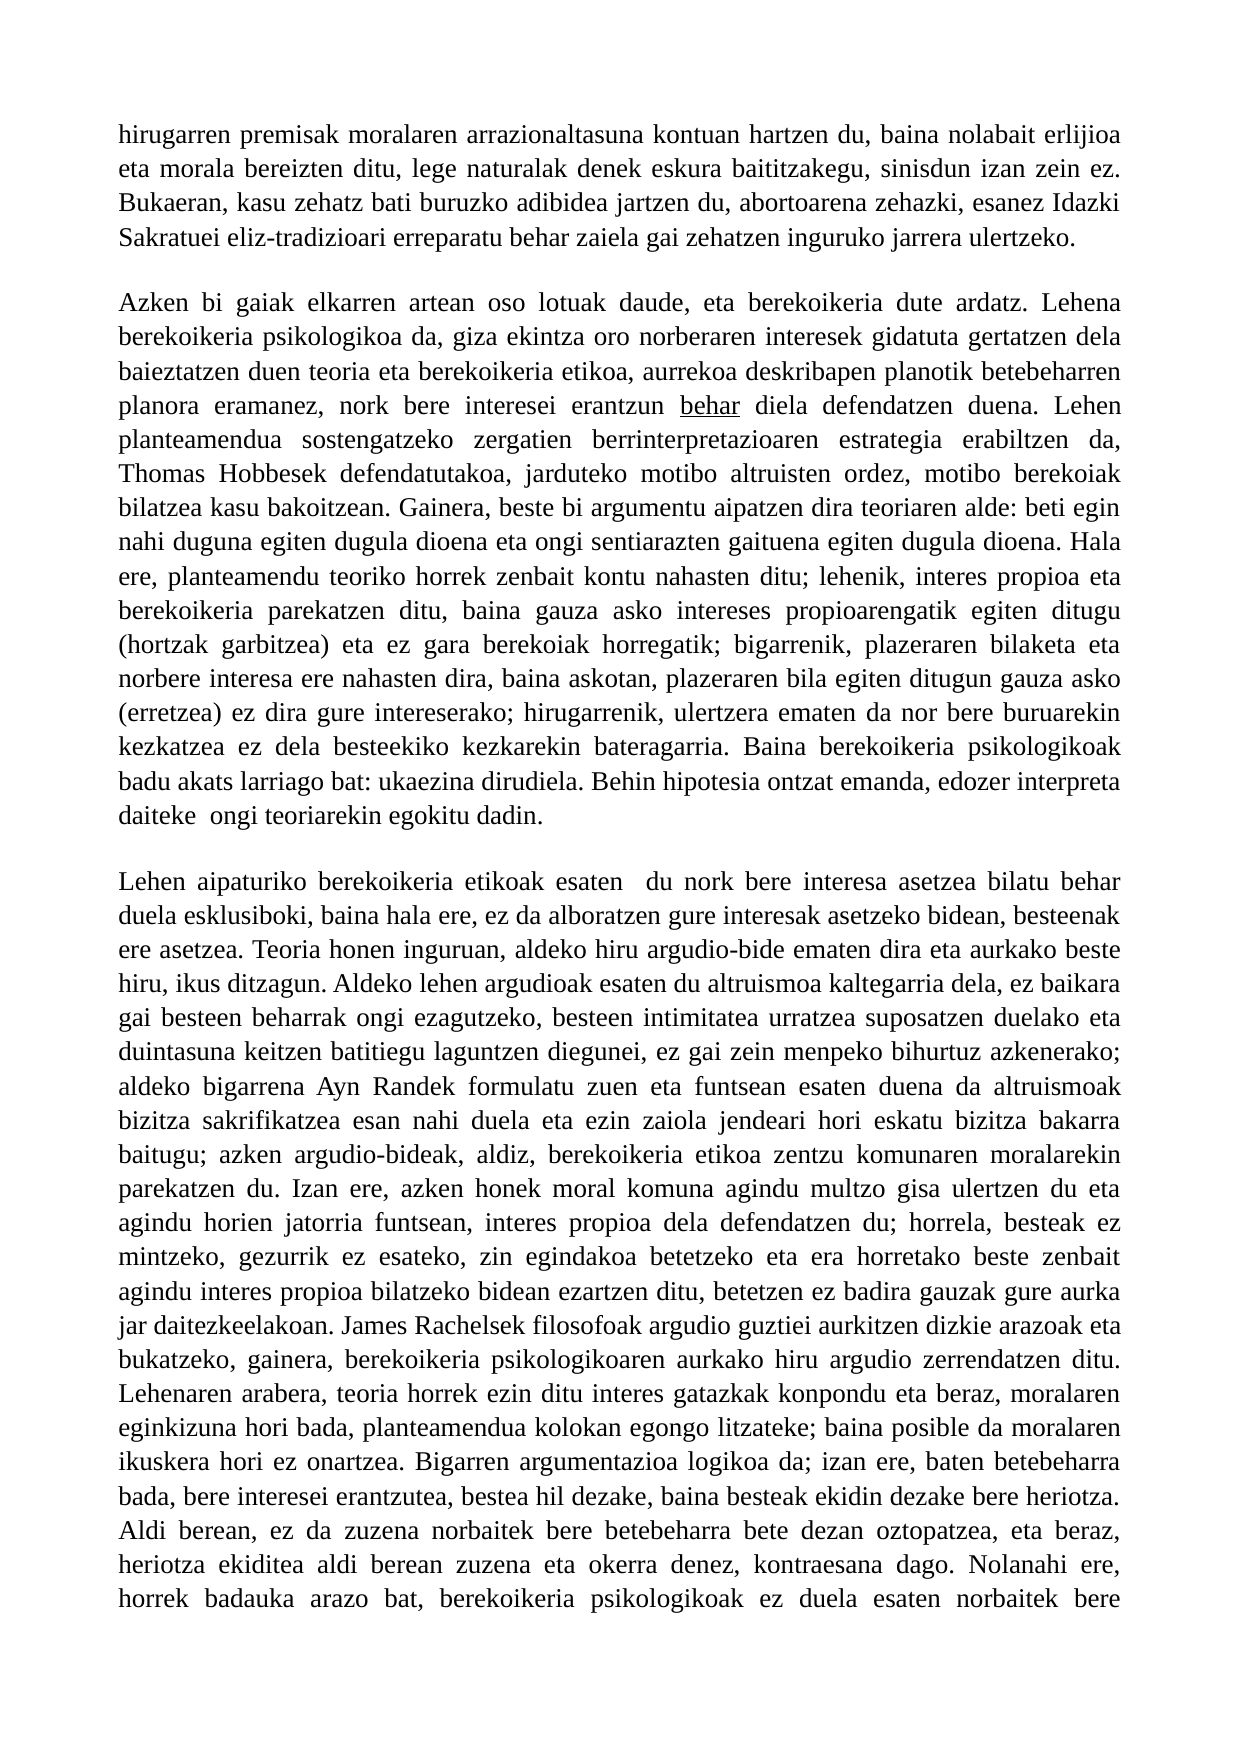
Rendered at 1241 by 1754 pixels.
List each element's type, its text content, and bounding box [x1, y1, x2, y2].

text Lehen aipaturiko berekoikeria etikoak esaten du nork bere interesa asetzea bilatu behar duela esklusiboki, baina hala ere, ez da alboratzen gure interesak asetzeko bidean, besteenak ere asetzea. Teoria honen inguruan, aldeko hiru argudio-bide ematen dira eta aurkako beste hiru, ikus ditzagun. Aldeko lehen argudioak esaten du altruismoa kaltegarria dela, ez baikara gai besteen beharrak ongi ezagutzeko, besteen intimitatea urratzea suposatzen duelako eta duintasuna keitzen batitiegu laguntzen diegunei, ez gai zein menpeko bihurtuz azkenerako; aldeko bigarrena Ayn Randek formulatu zuen eta funtsean esaten duena da altruismoak bizitza sakrifikatzea esan nahi duela eta ezin zaiola jendeari hori eskatu bizitza bakarra baitugu; azken argudio-bideak, aldiz, berekoikeria etikoa zentzu komunaren moralarekin parekatzen du. Izan ere, azken honek moral komuna agindu multzo gisa ulertzen du eta agindu horien jatorria funtsean, interes propioa dela defendatzen du; horrela, besteak ez mintzeko, gezurrik ez esateko, zin egindakoa betetzeko eta era horretako beste zenbait agindu interes propioa bilatzeko bidean ezartzen ditu, betetzen ez badira gauzak gure aurka jar daitezkeelakoan. James Rachelsek filosofoak argudio guztiei aurkitzen dizkie arazoak eta bukatzeko, gainera, berekoikeria psikologikoaren aurkako hiru argudio zerrendatzen ditu. Lehenaren arabera, teoria horrek ezin ditu interes gatazkak konpondu eta beraz, moralaren eginkizuna hori bada, planteamendua kolokan egongo litzateke; baina posible da moralaren ikuskera hori ez onartzea. Bigarren argumentazioa logikoa da; izan ere, baten betebeharra bada, bere interesei erantzutea, bestea hil dezake, baina besteak ekidin dezake bere heriotza. Aldi berean, ez da zuzena norbaitek bere betebeharra bete dezan oztopatzea, eta beraz, heriotza ekiditea aldi berean zuzena eta okerra denez, kontraesana dago. Nolanahi ere, horrek badauka arazo bat, berekoikeria psikologikoak ez duela esaten norbaitek bere [118, 864, 1122, 1613]
text hirugarren premisak moralaren arrazionaltasuna kontuan hartzen du, baina nolabait erlijioa eta morala bereizten ditu, lege naturalak denek eskura baititzakegu, sinisdun izan zein ez. Bukaeran, kasu zehatz bati buruzko adibidea jartzen du, abortoarena zehazki, esanez Idazki Sakratuei eliz-tradizioari erreparatu behar zaiela gai zehatzen inguruko jarrera ulertzeko. [118, 118, 1122, 252]
text Azken bi gaiak elkarren artean oso lotuak daude, eta berekoikeria dute ardatz. Lehena berekoikeria psikologikoa da, giza ekintza oro norberaren interesek gidatuta gertatzen dela baieztatzen duen teoria eta berekoikeria etikoa, aurrekoa deskribapen planotik betebeharren planora eramanez, nork bere interesei erantzun behar diela defendatzen duena. Lehen planteamendua sostengatzeko zergatien berrinterpretazioaren estrategia erabiltzen da, Thomas Hobbesek defendatutakoa, jarduteko motibo altruisten ordez, motibo berekoiak bilatzea kasu bakoitzean. Gainera, beste bi argumentu aipatzen dira teoriaren alde: beti egin nahi duguna egiten dugula dioena eta ongi sentiarazten gaituena egiten dugula dioena. Hala ere, planteamendu teoriko horrek zenbait kontu nahasten ditu; lehenik, interes propioa eta berekoikeria parekatzen ditu, baina gauza asko intereses propioarengatik egiten ditugu (hortzak garbitzea) eta ez gara berekoiak horregatik; bigarrenik, plazeraren bilaketa eta norbere interesa ere nahasten dira, baina askotan, plazeraren bila egiten ditugun gauza asko (erretzea) ez dira gure intereserako; hirugarrenik, ulertzera ematen da nor bere buruarekin kezkatzea ez dela besteekiko kezkarekin bateragarria. Baina berekoikeria psikologikoak badu akats larriago bat: ukaezina dirudiela. Behin hipotesia ontzat emanda, edozer interpreta daiteke ongi teoriarekin egokitu dadin. [118, 286, 1122, 830]
